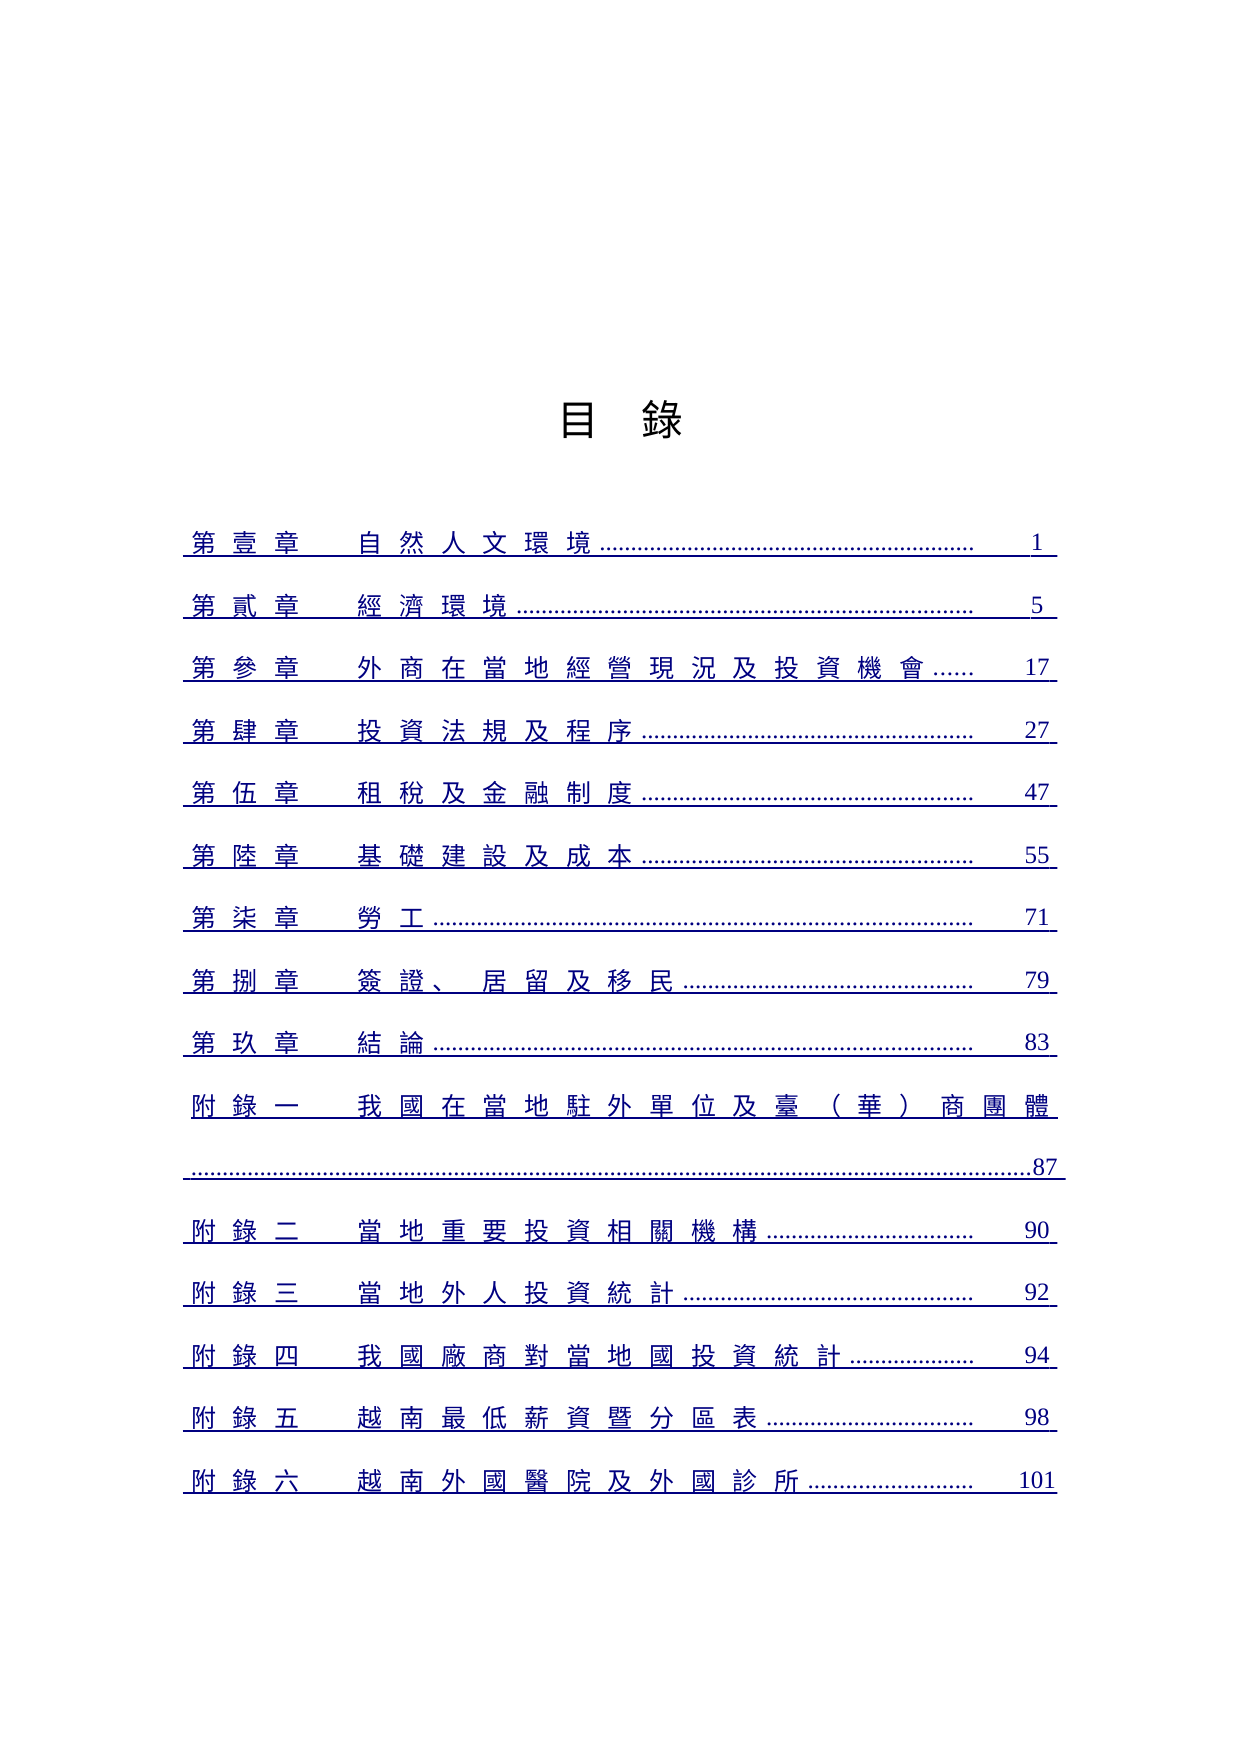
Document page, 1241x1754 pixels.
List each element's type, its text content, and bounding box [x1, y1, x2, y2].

text [183, 807, 1058, 813]
text [183, 1057, 1058, 1063]
text 第壹章 自然人文環境 1 [183, 500, 1058, 555]
text 附錄五 越南最低薪資暨分區表 98 [183, 1375, 1058, 1430]
text [183, 1307, 1058, 1313]
text [183, 1432, 1058, 1438]
text [183, 1244, 1058, 1250]
text 第參章 外商在當地經營現況及投資機會 17 [183, 625, 1058, 680]
text 目 錄 [183, 375, 1058, 438]
text 第陸章 基礎建設及成本 55 [183, 813, 1058, 867]
text 附錄三 當地外人投資統計 92 [183, 1250, 1058, 1305]
text 附錄一 我國在當地駐外單位及臺（華）商團體 87 [183, 1063, 1058, 1178]
text 第肆章 投資法規及程序 27 [183, 688, 1058, 742]
text [183, 557, 1058, 563]
text 附錄四 我國廠商對當地國投資統計 94 [183, 1313, 1058, 1367]
text 第柒章 勞工 71 [183, 875, 1058, 930]
text 第伍章 租稅及金融制度 47 [183, 750, 1058, 805]
text 附錄二 當地重要投資相關機構 90 [183, 1188, 1058, 1242]
text 第捌章 簽證、居留及移民 79 [183, 938, 1058, 992]
text 附錄六 越南外國醫院及外國診所 101 [183, 1438, 1058, 1492]
text [183, 619, 1058, 625]
text 第玖章 結論 83 [183, 1000, 1058, 1055]
text [183, 682, 1058, 688]
text [183, 1369, 1058, 1375]
text [183, 869, 1058, 875]
text 第貳章 經濟環境 5 [183, 563, 1058, 617]
text [183, 1180, 1058, 1188]
text [183, 744, 1058, 750]
text [183, 1494, 1058, 1500]
text [183, 994, 1058, 1000]
text [183, 932, 1058, 938]
